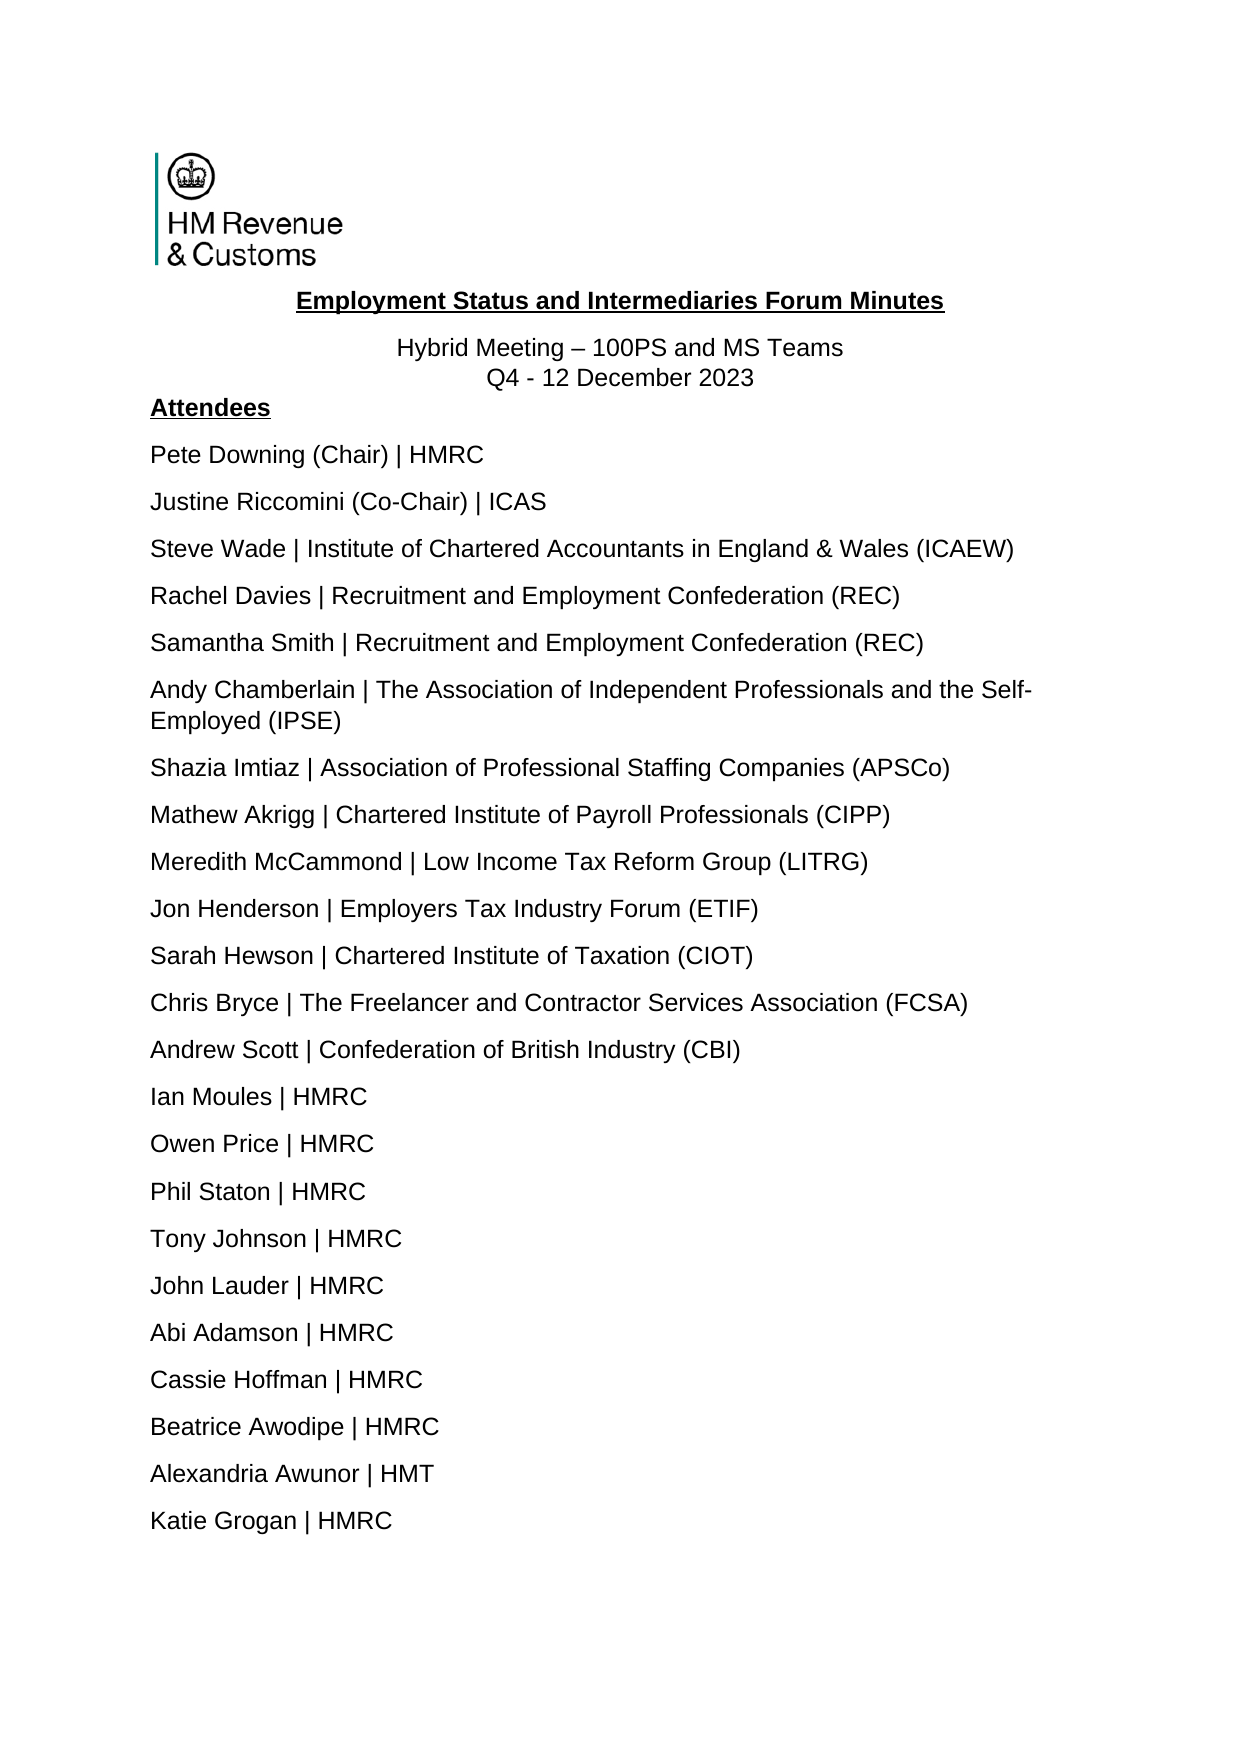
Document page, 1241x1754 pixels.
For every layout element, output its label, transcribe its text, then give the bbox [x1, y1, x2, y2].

text Shazia Imtiaz | Association of Professional Staffing Companies (APSCo) [150, 753, 1090, 781]
text Abi Adamson | HMRC [150, 1318, 1090, 1346]
text Ian Moules | HMRC [150, 1082, 1090, 1111]
text Steve Wade | Institute of Chartered Accountants in England & Wales (ICAEW) [150, 534, 1090, 563]
text Jon Henderson | Employers Tax Industry Forum (ETIF) [150, 894, 1090, 923]
text Mathew Akrigg | Chartered Institute of Payroll Professionals (CIPP) [150, 800, 1090, 828]
text Attendees [150, 393, 1090, 421]
text Sarah Hewson | Chartered Institute of Taxation (CIOT) [150, 941, 1090, 970]
text Samantha Smith | Recruitment and Employment Confederation (REC) [150, 628, 1090, 657]
text John Lauder | HMRC [150, 1271, 1090, 1299]
text Tony Johnson | HMRC [150, 1223, 1090, 1252]
text Pete Downing (Chair) | HMRC [150, 440, 1090, 468]
text Katie Grogan | HMRC [150, 1506, 1090, 1535]
text Alexandria Awunor | HMT [150, 1459, 1090, 1488]
text Hybrid Meeting – 100PS and MS Teams [150, 333, 1090, 362]
text Meredith McCammond | Low Income Tax Reform Group (LITRG) [150, 847, 1090, 876]
text Phil Staton | HMRC [150, 1176, 1090, 1205]
text Q4 - 12 December 2023 [150, 363, 1090, 392]
text Andy Chamberlain | The Association of Independent Professionals and the Self-Employed (IPSE) [150, 675, 1090, 734]
text Justine Riccomini (Co-Chair) | ICAS [150, 487, 1090, 516]
text Employment Status and Intermediaries Forum Minutes [150, 286, 1090, 315]
text Owen Price | HMRC [150, 1129, 1090, 1158]
text Chris Bryce | The Freelancer and Contractor Services Association (FCSA) [150, 988, 1090, 1017]
text Beatrice Awodipe | HMRC [150, 1412, 1090, 1441]
text Rachel Davies | Recruitment and Employment Confederation (REC) [150, 581, 1090, 610]
text Cassie Hoffman | HMRC [150, 1365, 1090, 1393]
text Andrew Scott | Confederation of British Industry (CBI) [150, 1035, 1090, 1064]
